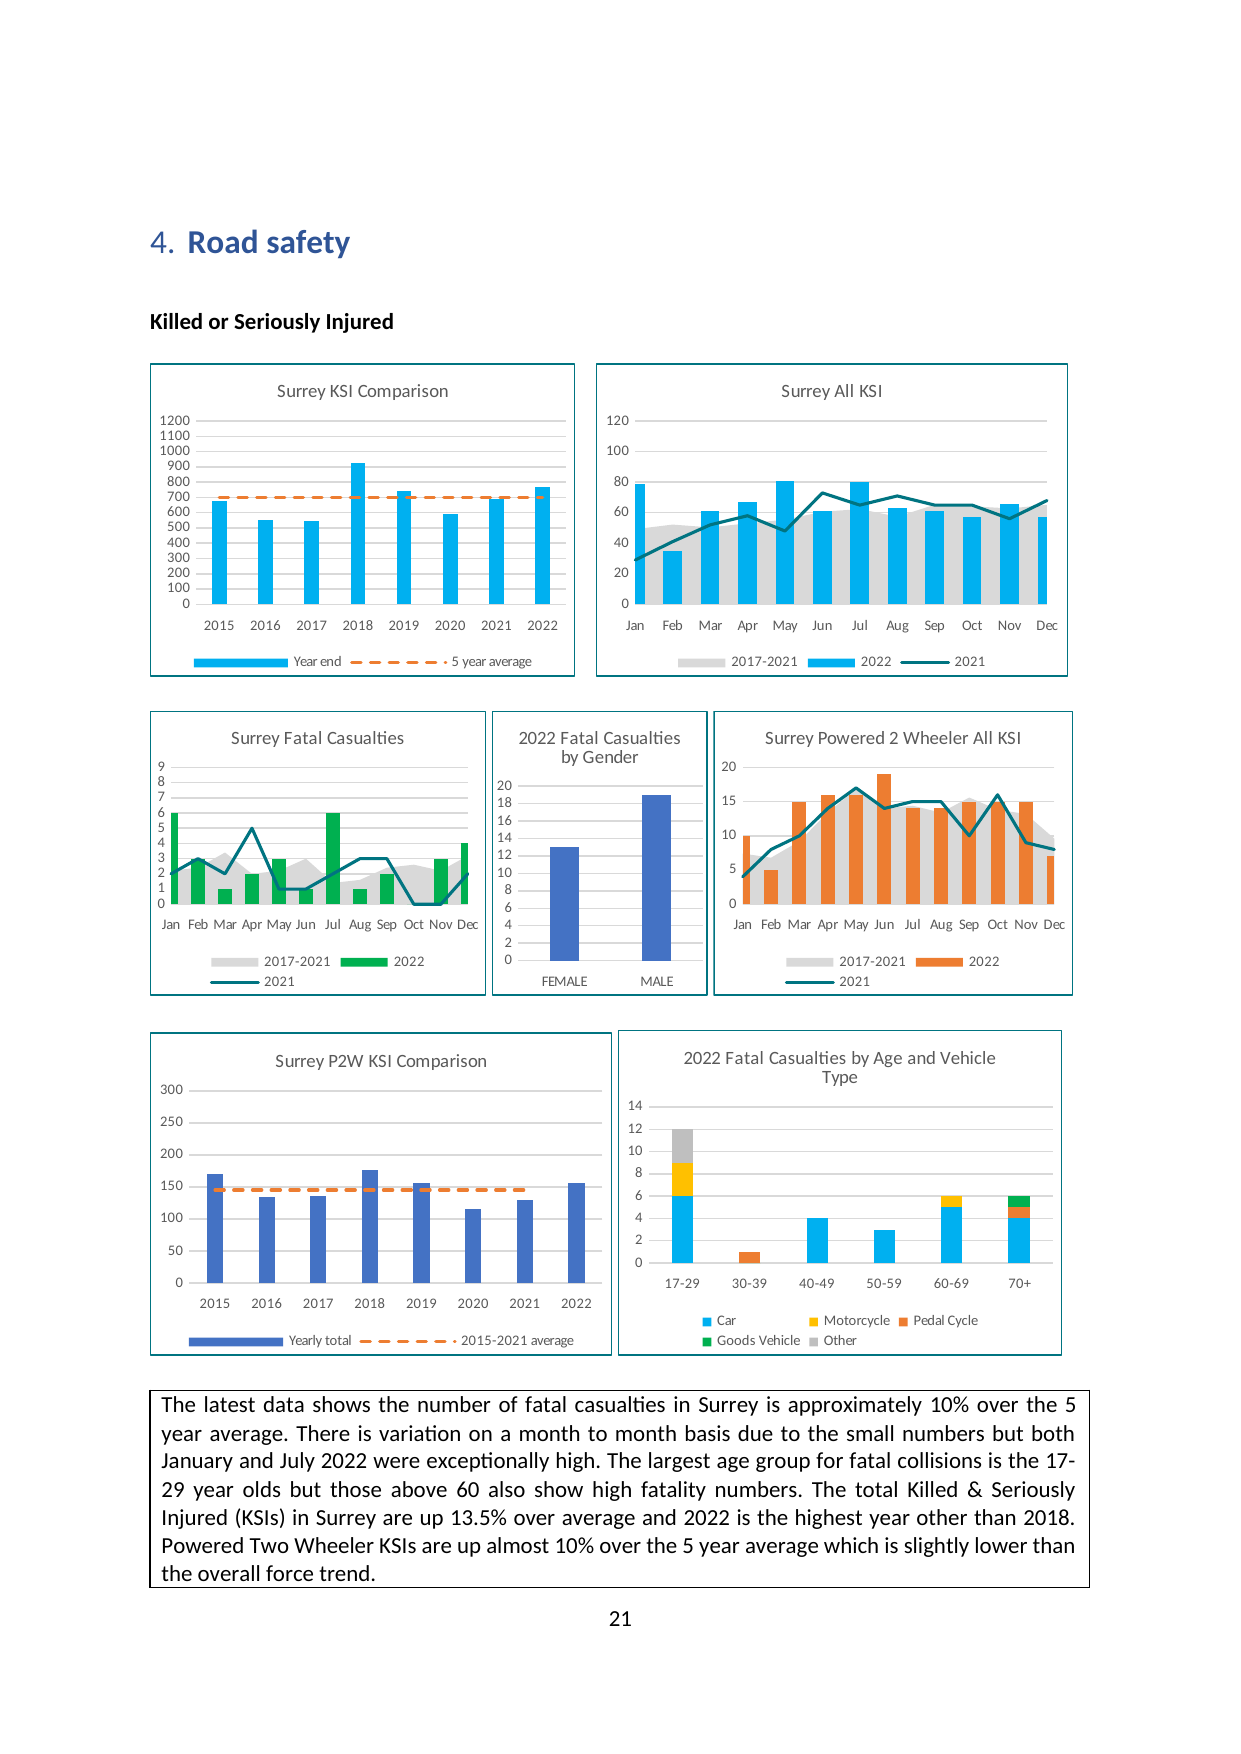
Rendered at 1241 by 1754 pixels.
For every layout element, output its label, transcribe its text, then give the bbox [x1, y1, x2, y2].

table_header The latest data shows the number of fatal casualties in Surrey is approximately 10% over the 5 year average. There is variation on a month to month basis due to the small numbers but both January and July 2022 were exceptionally high. The largest age group for fatal collisions is the 17-29 year olds but those above 60 also show high fatality numbers. The total Killed & Seriously Injured (KSIs) in Surrey are up 13.5% over average and 2022 is the highest year other than 2018. Powered Two Wheeler KSIs are up almost 10% over the 5 year average which is slightly lower than the overall force trend. [151, 1391, 1089, 1587]
subtitle Road safety [150, 222, 1090, 262]
text Killed or Seriously Injured [150, 307, 1080, 335]
